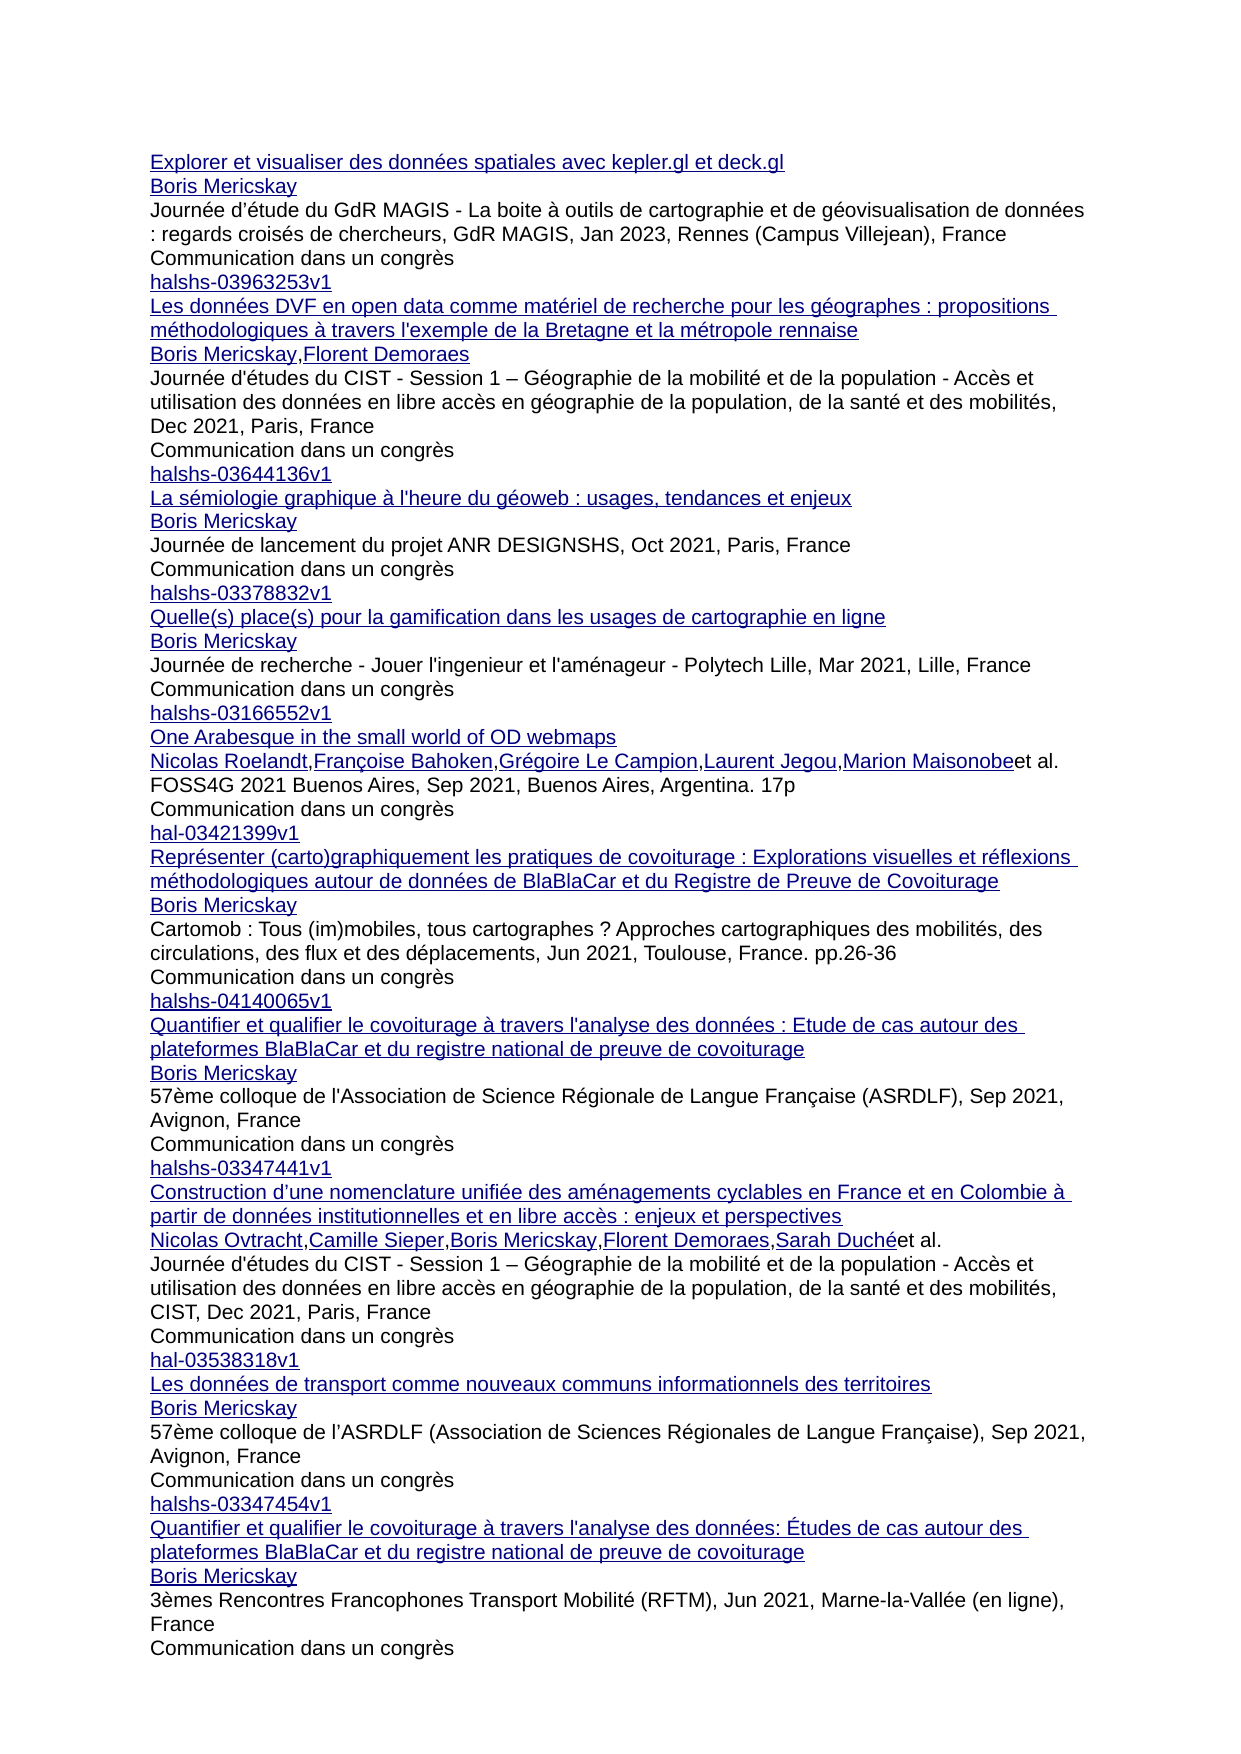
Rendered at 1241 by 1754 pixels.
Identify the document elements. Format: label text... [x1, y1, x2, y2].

table_cell Les données DVF en open data comme matériel de recherche pour les géographes : propositions méthodologiques à travers l'exemple de la Bretagne et la métropole rennaise Boris Mericskay,Florent Demoraes Journée d'études du CIST - Session 1 – Géographie de la mobilité et de la population - Accès et utilisation des données en libre accès en géographie de la population, de la santé et des mobilités, Dec 2021, Paris, France Communication dans un congrès halshs-03644136v1 [150, 294, 1090, 485]
table_cell Représenter (carto)graphiquement les pratiques de covoiturage : Explorations visuelles et réflexions méthodologiques autour de données de BlaBlaCar et du Registre de Preuve de Covoiturage Boris Mericskay Cartomob : Tous (im)mobiles, tous cartographes ? Approches cartographiques des mobilités, des circulations, des flux et des déplacements, Jun 2021, Toulouse, France. pp.26-36 Communication dans un congrès halshs-04140065v1 [150, 845, 1090, 1012]
table_cell Quelle(s) place(s) pour la gamification dans les usages de cartographie en ligne Boris Mericskay Journée de recherche - Jouer l'ingenieur et l'aménageur - Polytech Lille, Mar 2021, Lille, France Communication dans un congrès halshs-03166552v1 [150, 605, 1090, 725]
table_cell Construction d’une nomenclature unifiée des aménagements cyclables en France et en Colombie à partir de données institutionnelles et en libre accès : enjeux et perspectives Nicolas Ovtracht,Camille Sieper,Boris Mericskay,Florent Demoraes,Sarah Duchéet al. Journée d'études du CIST - Session 1 – Géographie de la mobilité et de la population - Accès et utilisation des données en libre accès en géographie de la population, de la santé et des mobilités, CIST, Dec 2021, Paris, France Communication dans un congrès hal-03538318v1 [150, 1180, 1090, 1372]
table_cell Quantifier et qualifier le covoiturage à travers l'analyse des données : Etude de cas autour des plateformes BlaBlaCar et du registre national de preuve de covoiturage Boris Mericskay 57ème colloque de l'Association de Science Régionale de Langue Française (ASRDLF), Sep 2021, Avignon, France Communication dans un congrès halshs-03347441v1 [150, 1013, 1090, 1180]
table_cell Les données de transport comme nouveaux communs informationnels des territoires Boris Mericskay 57ème colloque de l’ASRDLF (Association de Sciences Régionales de Langue Française), Sep 2021, Avignon, France Communication dans un congrès halshs-03347454v1 [150, 1372, 1090, 1516]
table_cell La sémiologie graphique à l'heure du géoweb : usages, tendances et enjeux Boris Mericskay Journée de lancement du projet ANR DESIGNSHS, Oct 2021, Paris, France Communication dans un congrès halshs-03378832v1 [150, 485, 1090, 605]
table_cell One Arabesque in the small world of OD webmaps Nicolas Roelandt,Françoise Bahoken,Grégoire Le Campion,Laurent Jegou,Marion Maisonobeet al. FOSS4G 2021 Buenos Aires, Sep 2021, Buenos Aires, Argentina. 17p Communication dans un congrès hal-03421399v1 [150, 725, 1090, 845]
table_cell Explorer et visualiser des données spatiales avec kepler.gl et deck.gl Boris Mericskay Journée d’étude du GdR MAGIS - La boite à outils de cartographie et de géovisualisation de données : regards croisés de chercheurs, GdR MAGIS, Jan 2023, Rennes (Campus Villejean), France Communication dans un congrès halshs-03963253v1 [150, 150, 1090, 294]
table_cell Quantifier et qualifier le covoiturage à travers l'analyse des données: Études de cas autour des plateformes BlaBlaCar et du registre national de preuve de covoiturage Boris Mericskay 3èmes Rencontres Francophones Transport Mobilité (RFTM), Jun 2021, Marne-la-Vallée (en ligne), France Communication dans un congrès [150, 1516, 1090, 1659]
